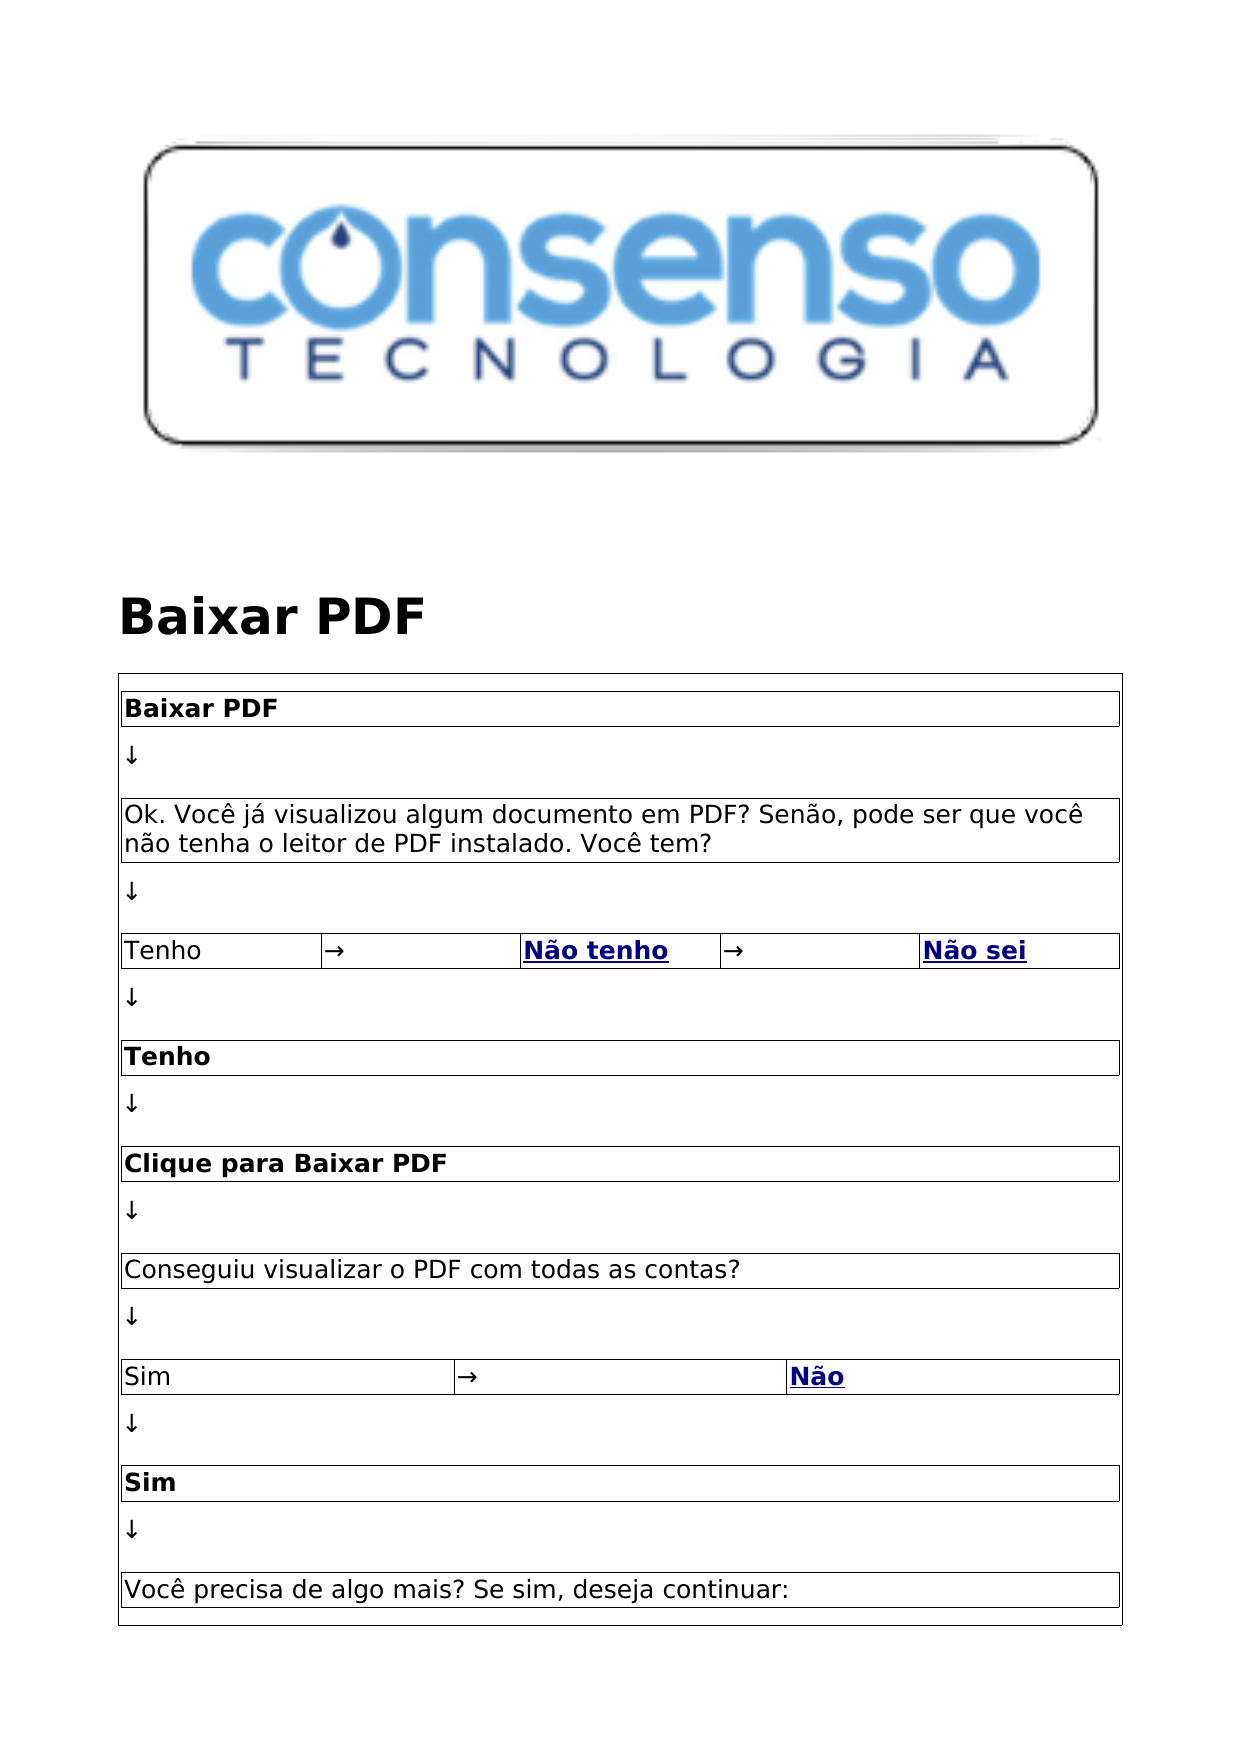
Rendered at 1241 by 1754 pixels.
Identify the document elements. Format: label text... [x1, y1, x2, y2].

table_header → [721, 934, 919, 968]
table_header Conseguiu visualizar o PDF com todas as contas? [122, 1254, 1119, 1288]
table_header Clique para Baixar PDF [122, 1147, 1119, 1181]
table_header Baixar PDF [122, 692, 1119, 726]
table_header Não [787, 1360, 1119, 1394]
table_header Tenho [122, 934, 321, 968]
table_header → [322, 934, 520, 968]
table_header ↓ ↓ ↓ ↓ ↓ ↓ ↓ ↓ [119, 674, 1122, 1625]
table_header Não sei [920, 934, 1119, 968]
table_header Sim [122, 1466, 1119, 1501]
table_header → [455, 1360, 786, 1394]
table_header Ok. Você já visualizou algum documento em PDF? Senão, pode ser que você não tenha o leitor de PDF instalado. Você tem? [122, 799, 1119, 862]
table_header Tenho [122, 1041, 1119, 1075]
table_header Você precisa de algo mais? Se sim, deseja continuar: [122, 1573, 1119, 1607]
subtitle Baixar PDF [118, 588, 1122, 646]
table_header Não tenho [521, 934, 720, 968]
picture [118, 130, 1123, 480]
table_header Sim [122, 1360, 454, 1394]
